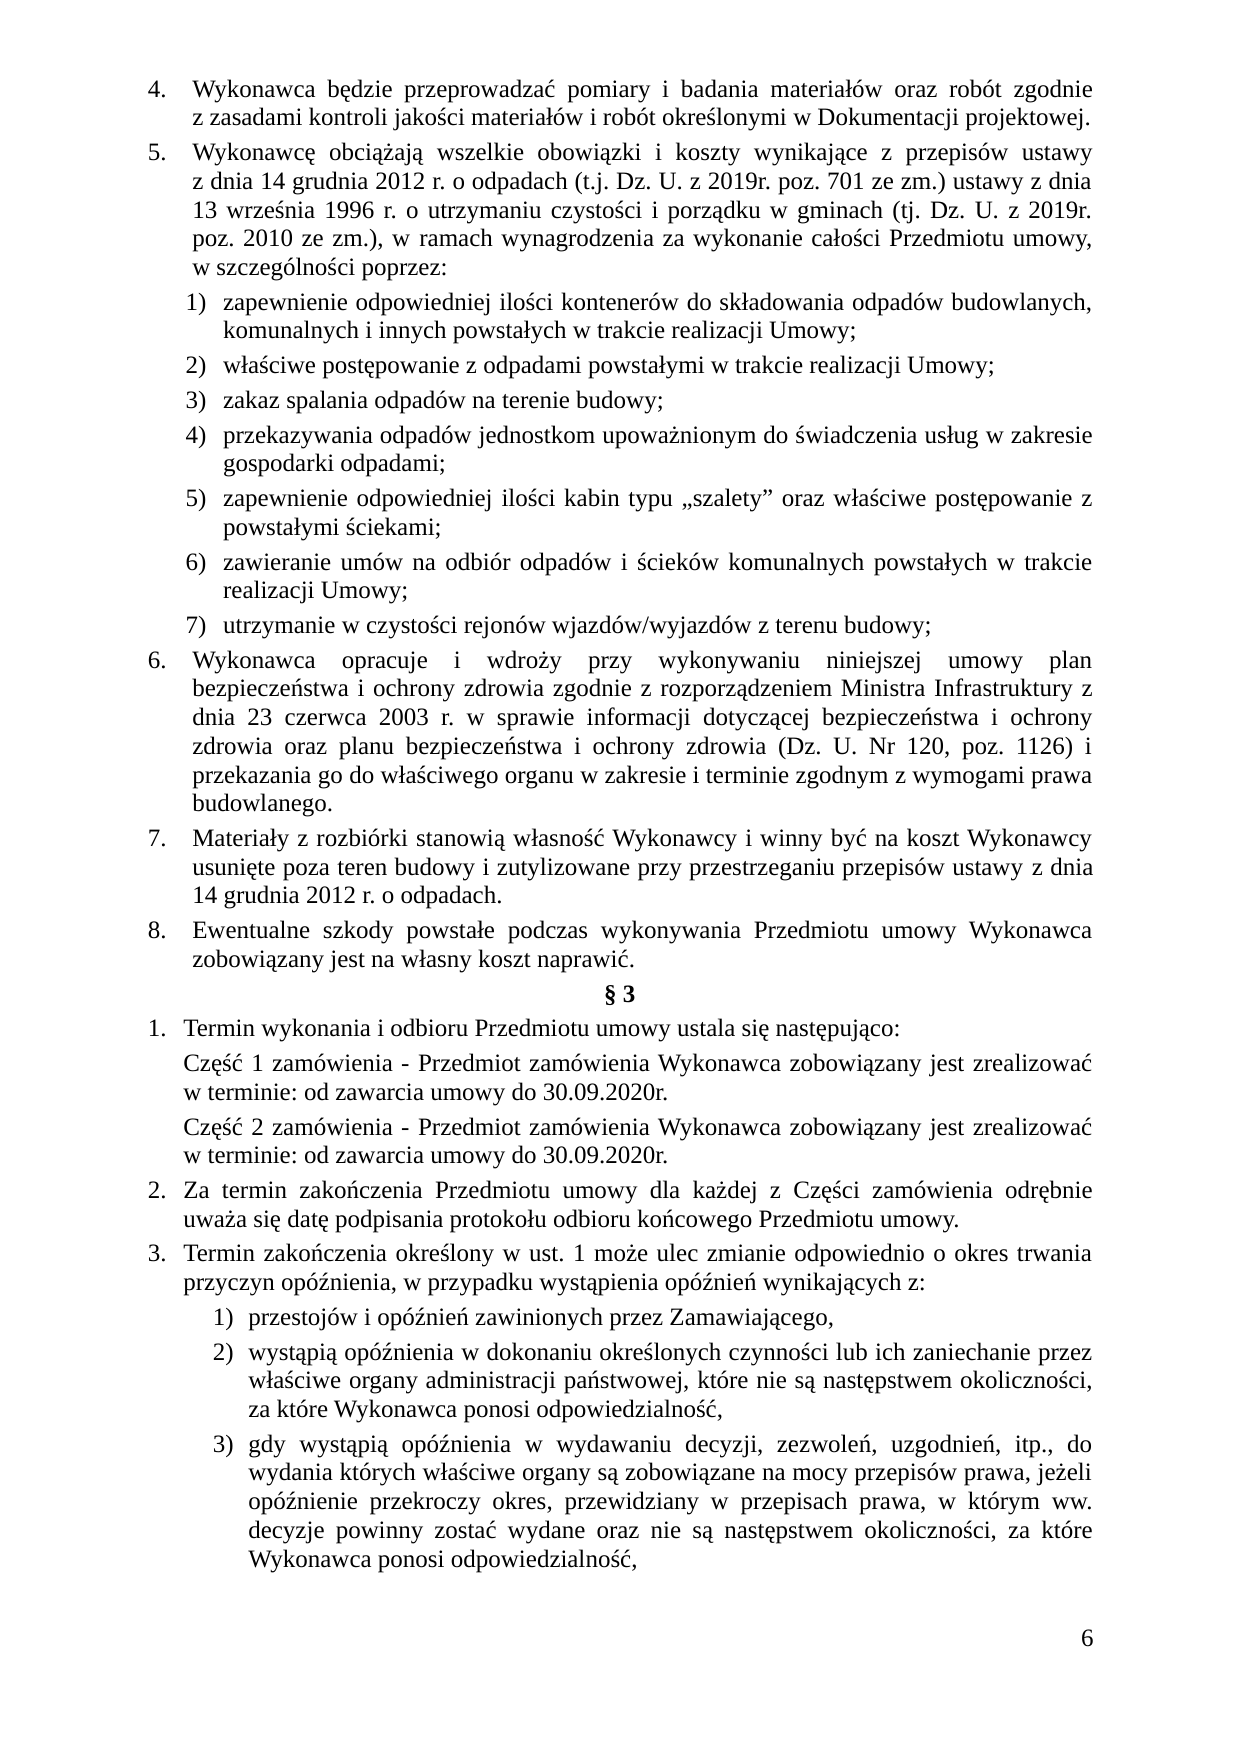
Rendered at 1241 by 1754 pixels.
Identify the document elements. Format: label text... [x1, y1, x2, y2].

list Wykonawca opracuje i wdroży przy wykonywaniu niniejszej umowy plan bezpieczeństwa i ochrony zdrowia zgodnie z rozporządzeniem Ministra Infrastruktury z dnia 23 czerwca 2003 r. w sprawie informacji dotyczącej bezpieczeństwa i ochrony zdrowia oraz planu bezpieczeństwa i ochrony zdrowia (Dz. U. Nr 120, poz. 1126) i przekazania go do właściwego organu w zakresie i terminie zgodnym z wymogami prawa budowlanego. [148, 645, 1093, 817]
list utrzymanie w czystości rejonów wjazdów/wyjazdów z terenu budowy; [185, 610, 1093, 639]
list Termin zakończenia określony w ust. 1 może ulec zmianie odpowiednio o okres trwania przyczyn opóźnienia, w przypadku wystąpienia opóźnień wynikających z: [148, 1238, 1093, 1296]
list Część 2 zamówienia - Przedmiot zamówienia Wykonawca zobowiązany jest zrealizować w terminie: od zawarcia umowy do 30.09.2020r. [148, 1112, 1093, 1169]
text § 3 [146, 979, 1093, 1007]
list Ewentualne szkody powstałe podczas wykonywania Przedmiotu umowy Wykonawca zobowiązany jest na własny koszt naprawić. [148, 915, 1093, 973]
list zawieranie umów na odbiór odpadów i ścieków komunalnych powstałych w trakcie realizacji Umowy; [185, 547, 1093, 604]
list wystąpią opóźnienia w dokonaniu określonych czynności lub ich zaniechanie przez właściwe organy administracji państwowej, które nie są następstwem okoliczności, za które Wykonawca ponosi odpowiedzialność, [213, 1337, 1093, 1423]
list gdy wystąpią opóźnienia w wydawaniu decyzji, zezwoleń, uzgodnień, itp., do wydania których właściwe organy są zobowiązane na mocy przepisów prawa, jeżeli opóźnienie przekroczy okres, przewidziany w przepisach prawa, w którym ww. decyzje powinny zostać wydane oraz nie są następstwem okoliczności, za które Wykonawca ponosi odpowiedzialność, [213, 1429, 1093, 1572]
list właściwe postępowanie z odpadami powstałymi w trakcie realizacji Umowy; [185, 350, 1093, 379]
list przekazywania odpadów jednostkom upoważnionym do świadczenia usług w zakresie gospodarki odpadami; [185, 420, 1093, 477]
list Materiały z rozbiórki stanowią własność Wykonawcy i winny być na koszt Wykonawcy usunięte poza teren budowy i zutylizowane przy przestrzeganiu przepisów ustawy z dnia 14 grudnia 2012 r. o odpadach. [148, 823, 1093, 909]
list Termin wykonania i odbioru Przedmiotu umowy ustala się następująco: [148, 1013, 1093, 1042]
list Wykonawca będzie przeprowadzać pomiary i badania materiałów oraz robót zgodnie z zasadami kontroli jakości materiałów i robót określonymi w Dokumentacji projektowej. [148, 74, 1093, 131]
list Wykonawcę obciążają wszelkie obowiązki i koszty wynikające z przepisów ustawy z dnia 14 grudnia 2012 r. o odpadach (t.j. Dz. U. z 2019r. poz. 701 ze zm.) ustawy z dnia 13 września 1996 r. o utrzymaniu czystości i porządku w gminach (tj. Dz. U. z 2019r. poz. 2010 ze zm.), w ramach wynagrodzenia za wykonanie całości Przedmiotu umowy, w szczególności poprzez: [148, 137, 1093, 281]
list zakaz spalania odpadów na terenie budowy; [185, 385, 1093, 414]
list Za termin zakończenia Przedmiotu umowy dla każdej z Części zamówienia odrębnie uważa się datę podpisania protokołu odbioru końcowego Przedmiotu umowy. [148, 1175, 1093, 1232]
list zapewnienie odpowiedniej ilości kabin typu „szalety” oraz właściwe postępowanie z powstałymi ściekami; [185, 483, 1093, 541]
list Część 1 zamówienia - Przedmiot zamówienia Wykonawca zobowiązany jest zrealizować w terminie: od zawarcia umowy do 30.09.2020r. [148, 1048, 1093, 1106]
list przestojów i opóźnień zawinionych przez Zamawiającego, [213, 1302, 1093, 1331]
list zapewnienie odpowiedniej ilości kontenerów do składowania odpadów budowlanych, komunalnych i innych powstałych w trakcie realizacji Umowy; [185, 287, 1093, 344]
